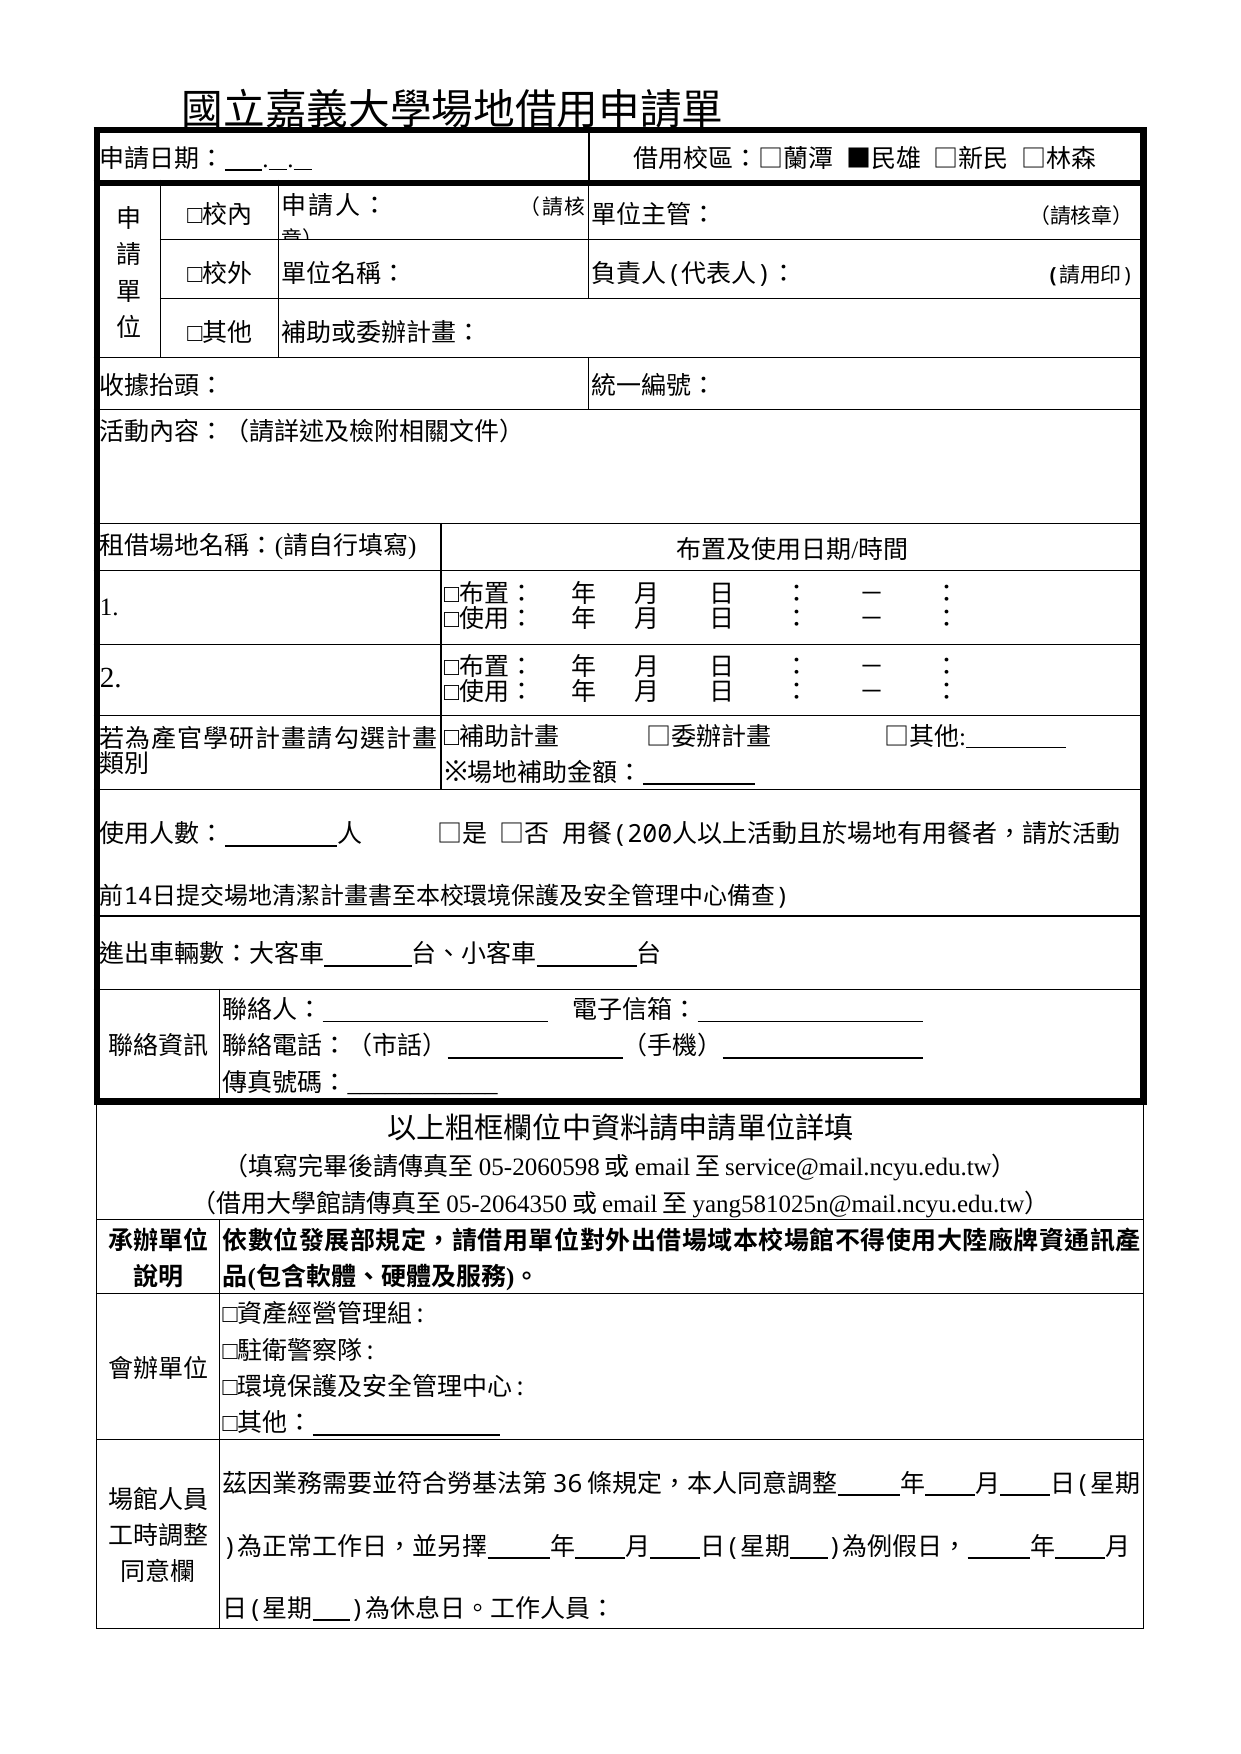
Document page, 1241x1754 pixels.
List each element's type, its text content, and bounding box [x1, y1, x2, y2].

table_cell 申請人： （請核章） [279, 186, 588, 239]
table_header 借用校區：□蘭潭 ■民雄 □新民 □林森 [590, 133, 1140, 179]
table_cell 聯絡資訊 [100, 990, 219, 1098]
table_cell 單位名稱： [279, 240, 588, 298]
table_cell □資產經營管理組: □駐衛警察隊: □環境保護及安全管理中心: □其他： [220, 1294, 1143, 1439]
table_cell 聯絡人： 電子信箱： 聯絡電話：（市話） （手機） 傳真號碼：____________ [220, 990, 1140, 1098]
table_cell 租借場地名稱：(請自行填寫) [100, 524, 440, 570]
table_cell □其他 [161, 299, 278, 357]
table_cell 活動內容：（請詳述及檢附相關文件） [100, 410, 1140, 523]
table_header 申請日期： . . [100, 133, 588, 179]
table_cell 承辦單位說明 [97, 1220, 219, 1293]
table_cell □校外 [161, 240, 278, 298]
text 國立嘉義大學場地借用申請單 [75, 64, 1165, 127]
table_cell 負責人(代表人)： (請用印) [589, 240, 1140, 298]
table_cell □校內 [161, 186, 278, 239]
table_cell 1. [100, 571, 440, 644]
table_cell 統一編號： [589, 358, 1140, 409]
table_cell □補助計畫 □委辦計畫 □其他: ※場地補助金額： [442, 716, 1140, 789]
table_cell 申請單位 [100, 186, 160, 357]
table_cell □布置： 年 月 日 ： － ： □使用： 年 月 日 ： － ： [442, 645, 1140, 714]
table_cell 補助或委辦計畫： [279, 299, 1140, 357]
table_cell □布置： 年 月 日 ： － ： □使用： 年 月 日 ： － ： [442, 571, 1140, 644]
table_cell 茲因業務需要並符合勞基法第36條規定，本人同意調整 年 月 日(星期 )為正常工作日，並另擇 年 月 日(星期 )為例假日， 年 月 日(星期 )為休息日。工作人員： [220, 1440, 1143, 1627]
table_cell 依數位發展部規定，請借用單位對外出借場域本校場館不得使用大陸廠牌資通訊產品(包含軟體、硬體及服務)。 [220, 1220, 1143, 1293]
table_cell 場館人員工時調整同意欄 [97, 1440, 219, 1627]
table_cell 進出車輛數：大客車 台、小客車 台 [100, 917, 1140, 988]
table_cell 以上粗框欄位中資料請申請單位詳填 （填寫完畢後請傳真至05-2060598或email至service@mail.ncyu.edu.tw） （借用大學館請傳真至05-2064350或email至yang581025n@mail.ncyu.edu.tw） [97, 1105, 1143, 1219]
table_cell 2. [100, 645, 440, 714]
table_cell 布置及使用日期/時間 [442, 524, 1140, 570]
table_cell 若為產官學研計畫請勾選計畫類別 [100, 716, 440, 789]
table_cell 會辦單位 [97, 1294, 219, 1439]
table_cell 收據抬頭： [100, 358, 588, 409]
table_cell 使用人數： 人 □是 □否 用餐(200人以上活動且於場地有用餐者，請於活動前14日提交場地清潔計畫書至本校環境保護及安全管理中心備查) [100, 790, 1140, 915]
table_cell 單位主管： （請核章） [589, 186, 1140, 239]
